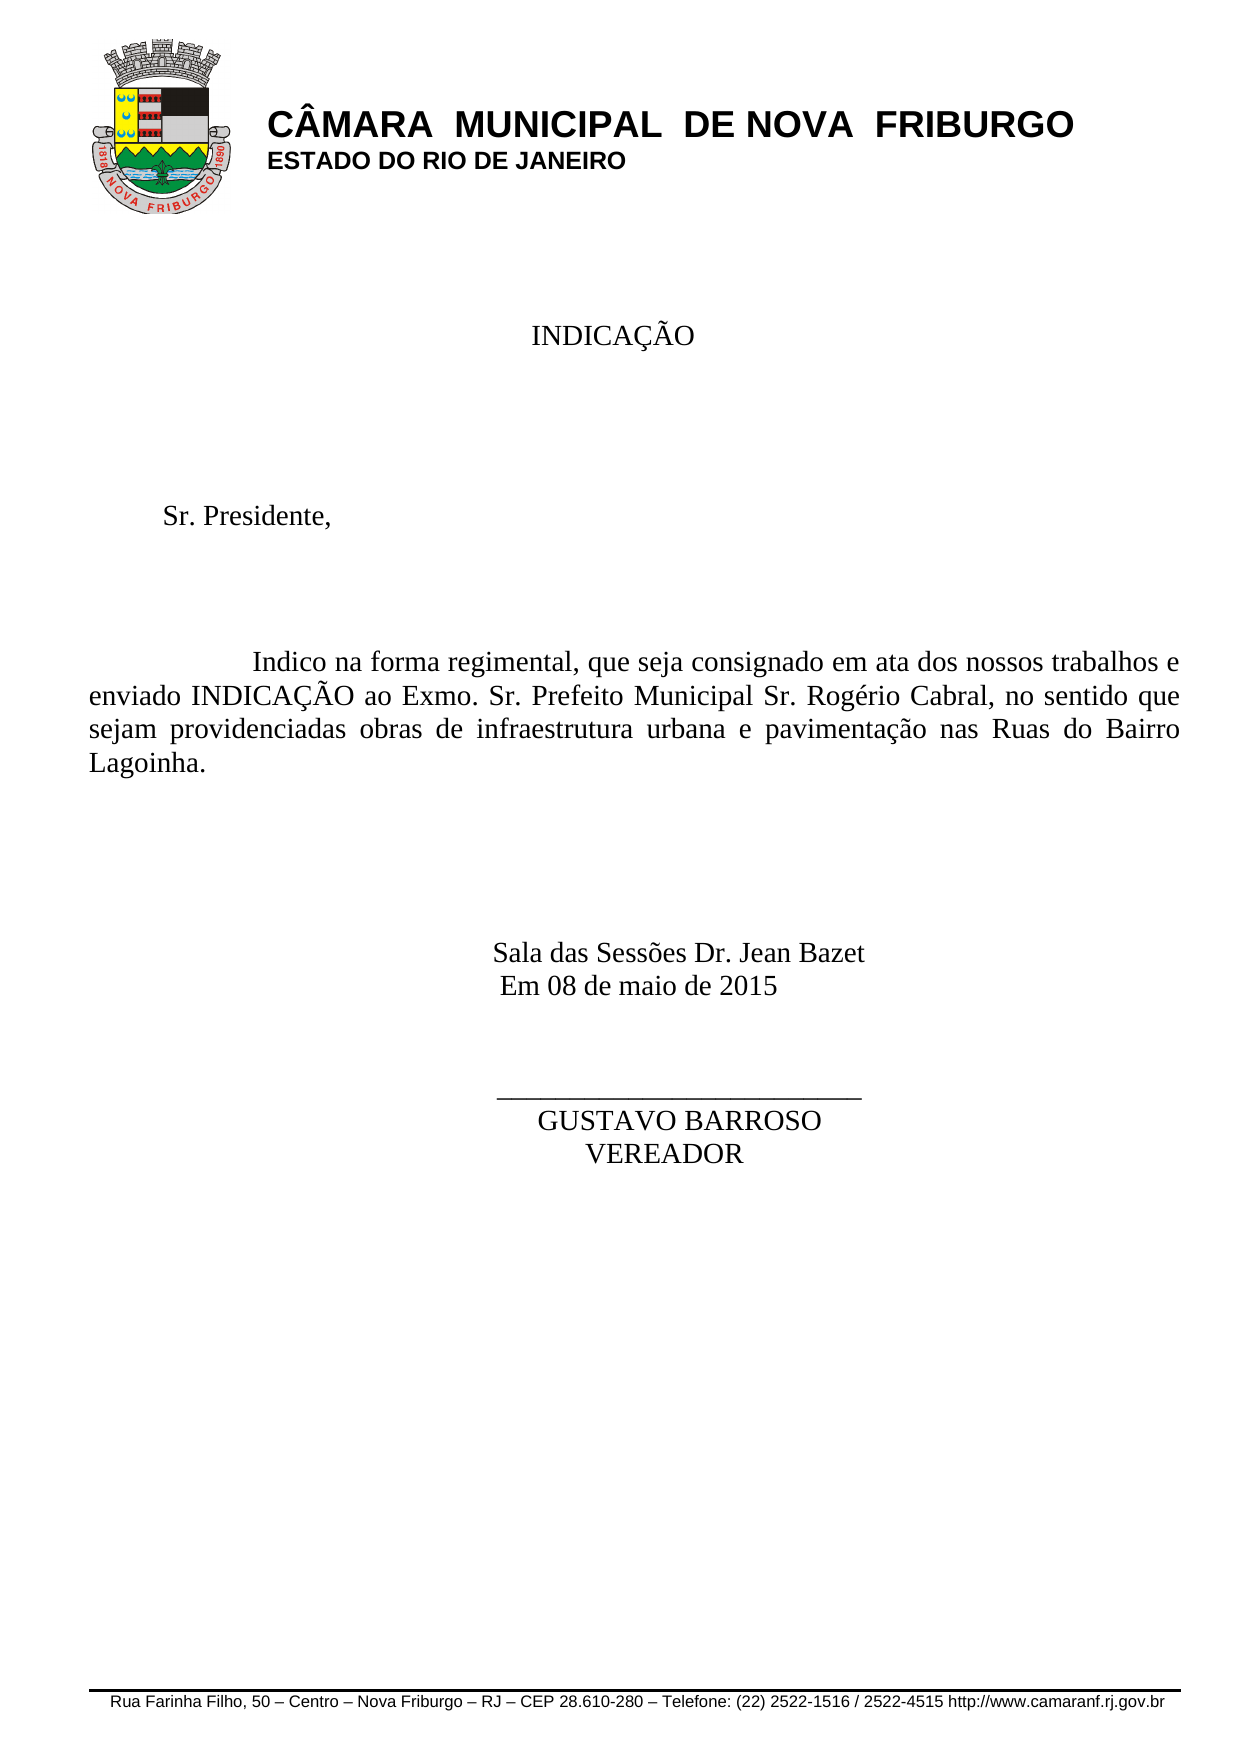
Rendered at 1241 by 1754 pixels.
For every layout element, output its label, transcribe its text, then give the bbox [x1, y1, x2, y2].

text _________________________ [89, 1069, 1181, 1103]
text Sala das Sessões Dr. Jean Bazet [89, 935, 1181, 968]
text GUSTAVO BARROSO [89, 1103, 1181, 1136]
text VEREADOR [89, 1136, 1181, 1170]
text INDICAÇÃO [89, 318, 1181, 352]
text Sr. Presidente, [89, 498, 1181, 531]
text Em 08 de maio de 2015 [89, 968, 1181, 1002]
text Indico na forma regimental, que seja consignado em ata dos nossos trabalhos e enviado INDICAÇÃO ao Exmo. Sr. Prefeito Municipal Sr. Rogério Cabral, no sentido que sejam providenciadas obras de infraestrutura urbana e pavimentação nas Ruas do Bairro Lagoinha. [89, 644, 1181, 779]
